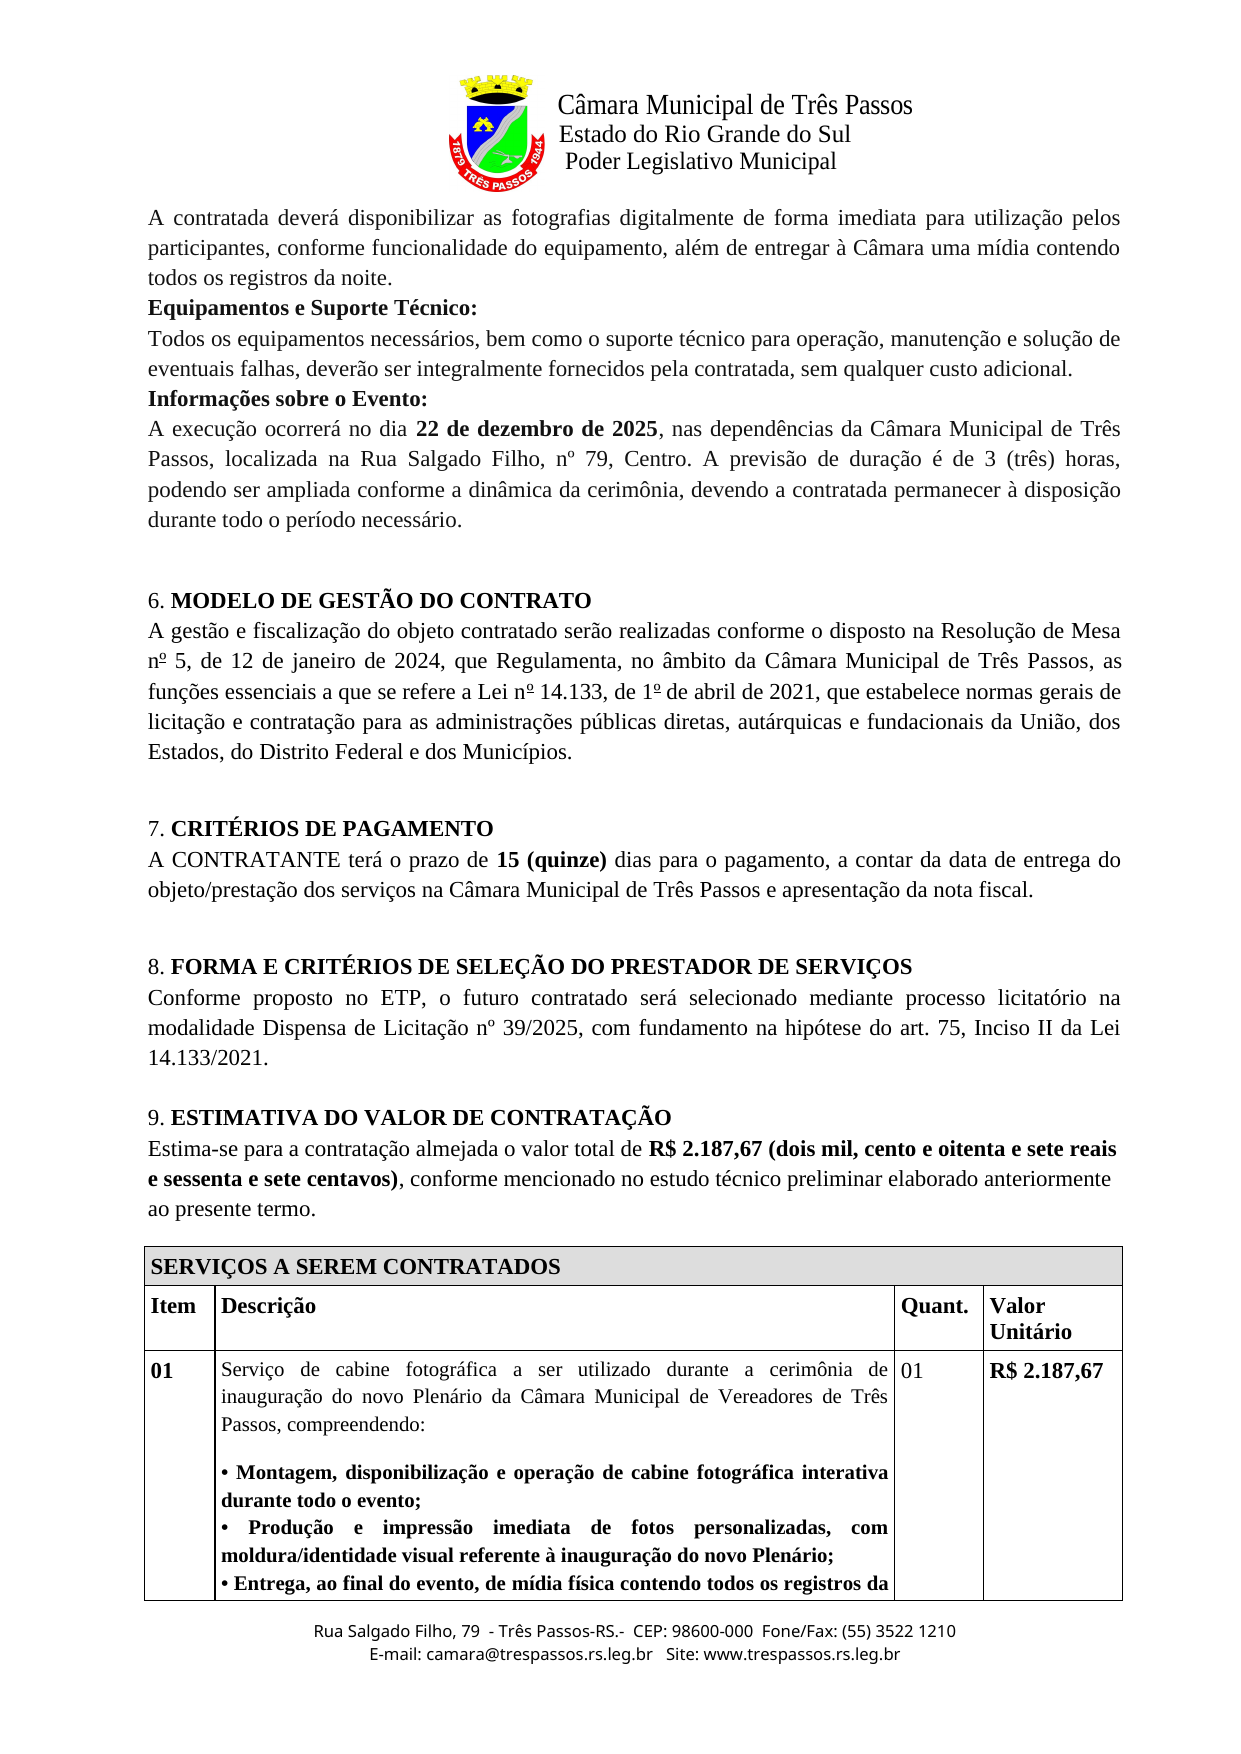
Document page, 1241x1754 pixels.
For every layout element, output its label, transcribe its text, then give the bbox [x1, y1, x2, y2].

text Equipamentos e Suporte Técnico: [148, 294, 1122, 321]
table_cell Item [145, 1286, 214, 1350]
text Informações sobre o Evento: [148, 385, 1122, 411]
table_cell Valor Unitário [984, 1286, 1122, 1350]
text Todos os equipamentos necessários, bem como o suporte técnico para operação, manutenção e solução de eventuais falhas, deverão ser integralmente fornecidos pela contratada, sem qualquer custo adicional. [148, 324, 1122, 381]
list Estima-se para a contratação almejada o valor total de R$ 2.187,67 (dois mil, cento e oitenta e sete reais e sessenta e sete centavos), conforme mencionado no estudo técnico preliminar elaborado anteriormente ao presente termo. [148, 1134, 1122, 1221]
list Conforme proposto no ETP, o futuro contratado será selecionado mediante processo licitatório na modalidade Dispensa de Licitação nº 39/2025, com fundamento na hipótese do art. 75, Inciso II da Lei 14.133/2021. [148, 983, 1122, 1070]
table_cell 01 [145, 1351, 214, 1600]
text A contratada deverá disponibilizar as fotografias digitalmente de forma imediata para utilização pelos participantes, conforme funcionalidade do equipamento, além de entregar à Câmara uma mídia contendo todos os registros da noite. [148, 204, 1122, 291]
text A execução ocorrerá no dia 22 de dezembro de 2025, nas dependências da Câmara Municipal de Três Passos, localizada na Rua Salgado Filho, nº 79, Centro. A previsão de duração é de 3 (três) horas, podendo ser ampliada conforme a dinâmica da cerimônia, devendo a contratada permanecer à disposição durante todo o período necessário. [148, 415, 1122, 532]
list A CONTRATANTE terá o prazo de 15 (quinze) dias para o pagamento, a contar da data de entrega do objeto/prestação dos serviços na Câmara Municipal de Três Passos e apresentação da nota fiscal. [148, 846, 1122, 902]
table_cell 01 [895, 1351, 983, 1600]
table_cell Serviço de cabine fotográfica a ser utilizado durante a cerimônia de inauguração do novo Plenário da Câmara Municipal de Vereadores de Três Passos, compreendendo: • Montagem, disponibilização e operação de cabine fotográfica interativa durante todo o evento; • Produção e impressão imediata de fotos personalizadas, com moldura/identidade visual referente à inauguração do novo Plenário; • Entrega, ao final do evento, de mídia física contendo todos os registros da [216, 1351, 894, 1600]
table_cell Descrição [216, 1286, 894, 1350]
list 6. MODELO DE GESTÃO DO CONTRATO [148, 587, 1122, 613]
table_cell R$ 2.187,67 [984, 1351, 1122, 1600]
list A gestão e fiscalização do objeto contratado serão realizadas conforme o disposto na Resolução de Mesa nº 5, de 12 de janeiro de 2024, que Regulamenta, no âmbito da Câmara Municipal de Três Passos, as funções essenciais a que se refere a Lei nº 14.133, de 1º de abril de 2021, que estabelece normas gerais de licitação e contratação para as administrações públicas diretas, autárquicas e fundacionais da União, dos Estados, do Distrito Federal e dos Municípios. [148, 617, 1122, 764]
list 7. CRITÉRIOS DE PAGAMENTO [148, 816, 1122, 842]
list 8. FORMA E CRITÉRIOS DE SELEÇÃO DO PRESTADOR DE SERVIÇOS [148, 953, 1122, 980]
table_header SERVIÇOS A SEREM CONTRATADOS [145, 1247, 1122, 1285]
list 9. ESTIMATIVA DO VALOR DE CONTRATAÇÃO [148, 1104, 1122, 1131]
table_cell Quant. [895, 1286, 983, 1350]
picture [449, 75, 545, 192]
